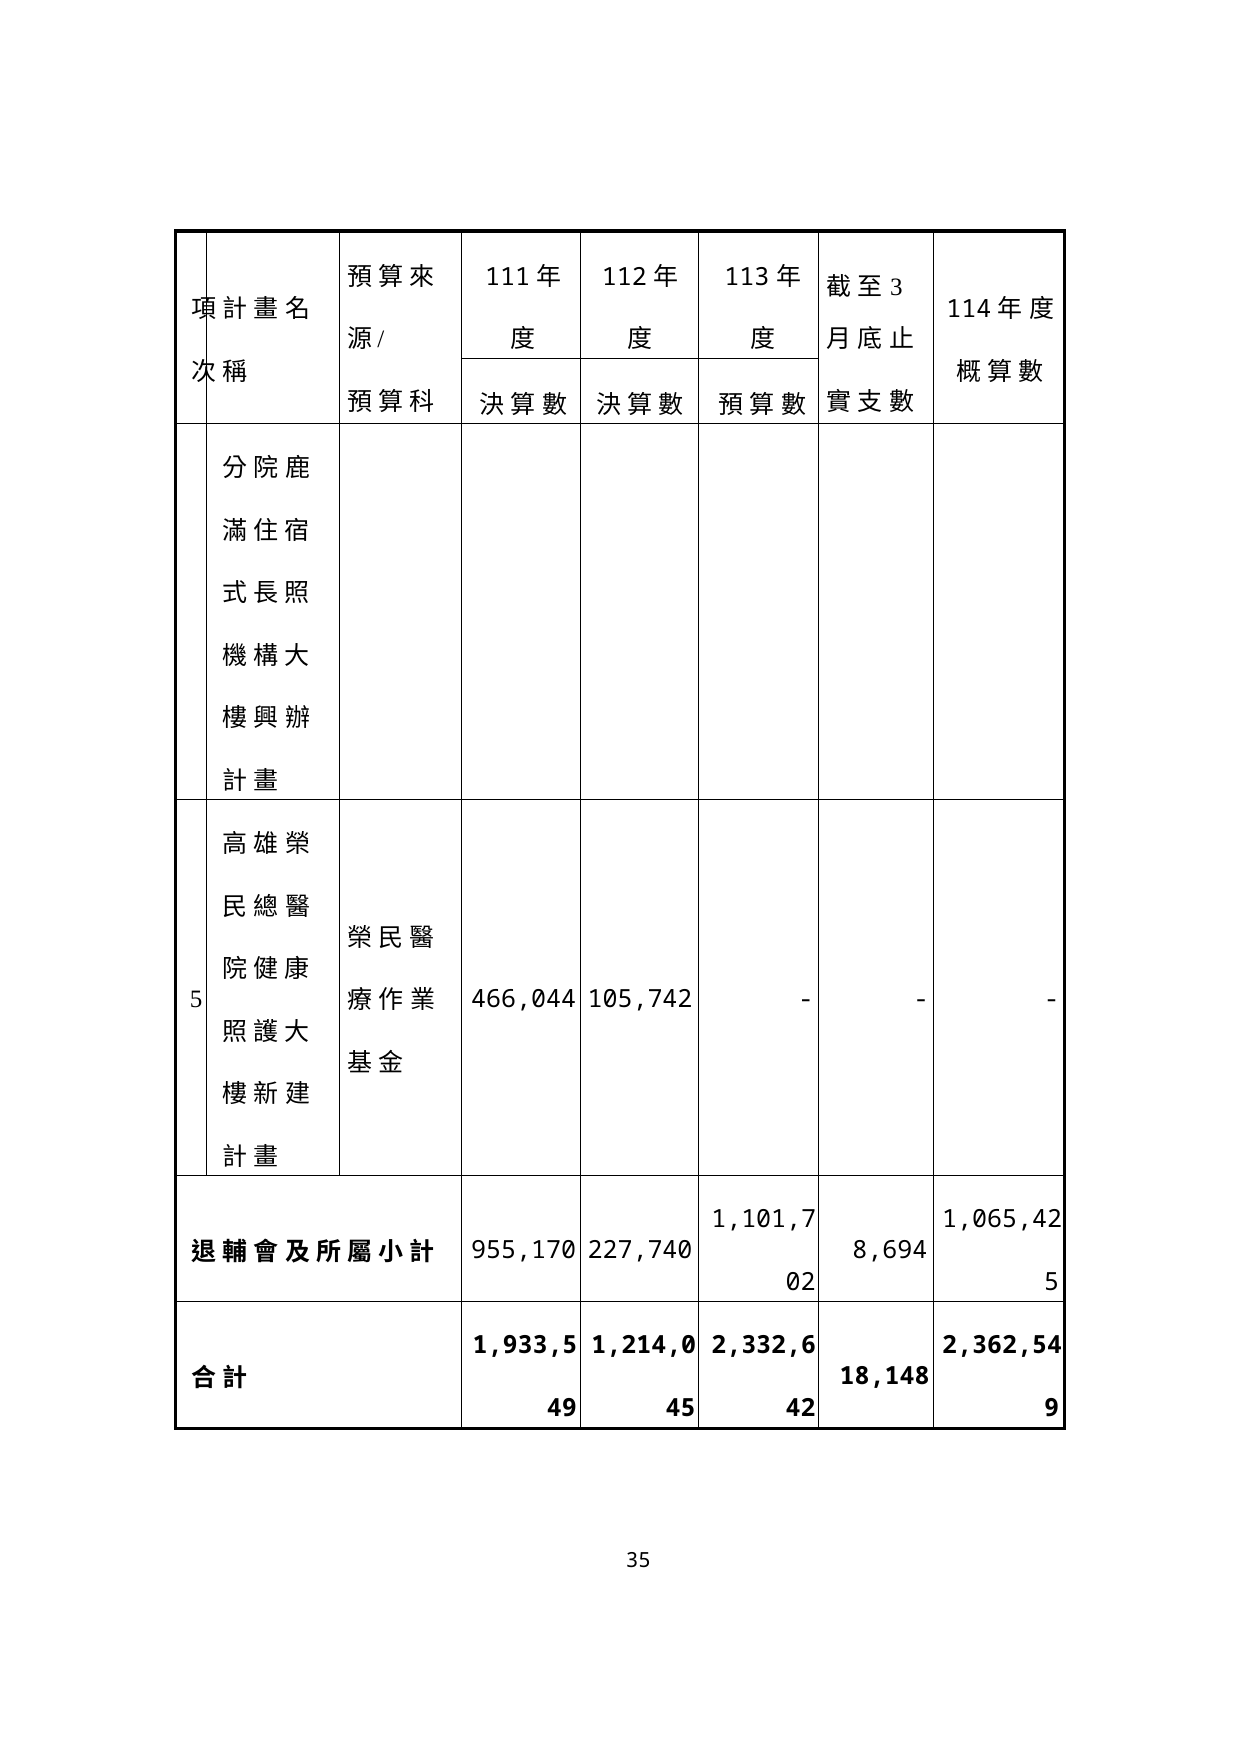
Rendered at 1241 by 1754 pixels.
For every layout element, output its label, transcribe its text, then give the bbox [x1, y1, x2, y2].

table_cell 5 [177, 800, 206, 1175]
table_cell 分院鹿滿住宿式長照機構大樓興辦計畫 [207, 424, 339, 799]
table_header 114年度 概算數 [934, 233, 1063, 423]
table_cell 227,740 [581, 1176, 698, 1301]
table_header 111年度 [462, 233, 580, 357]
table_cell [934, 424, 1063, 799]
table_cell 決算數 [581, 359, 698, 423]
table_header 預算來源/ 預算科目 [340, 233, 461, 423]
table_header 截至3月底止實支數 [819, 233, 933, 423]
table_header 113年度 [699, 233, 818, 357]
table_cell 1,933,549 [462, 1302, 580, 1427]
table_cell [462, 424, 580, 799]
table_cell 955,170 [462, 1176, 580, 1301]
table_cell [581, 424, 698, 799]
table_header 計畫名稱 [207, 233, 339, 423]
table_cell 8,694 [819, 1176, 933, 1301]
table_cell 2,362,549 [934, 1302, 1063, 1427]
table_cell - [934, 800, 1063, 1175]
table_cell - [819, 800, 933, 1175]
table_cell 榮民醫療作業基金 [340, 424, 461, 799]
table_cell [819, 424, 933, 799]
table_cell 1,101,702 [699, 1176, 818, 1301]
table_cell - [699, 800, 818, 1175]
table_cell 決算數 [462, 359, 580, 423]
table_cell [177, 424, 206, 799]
table_cell 退輔會及所屬小計 [177, 1176, 461, 1301]
table_header 112年度 [581, 233, 698, 357]
table_cell 1,214,045 [581, 1302, 698, 1427]
table_cell 合計 [177, 1302, 461, 1427]
table_cell 高雄榮民總醫院健康照護大樓新建計畫 [207, 800, 339, 1175]
table_cell [699, 424, 818, 799]
table_cell 18,148 [819, 1302, 933, 1427]
table_cell 1,065,425 [934, 1176, 1063, 1301]
table_cell 2,332,642 [699, 1302, 818, 1427]
table_cell 預算數 [699, 359, 818, 423]
table_cell 466,044 [462, 800, 580, 1175]
table_cell 105,742 [581, 800, 698, 1175]
table_header 項次 [177, 233, 206, 423]
table_cell 榮民醫療作業基金 [340, 800, 461, 1175]
